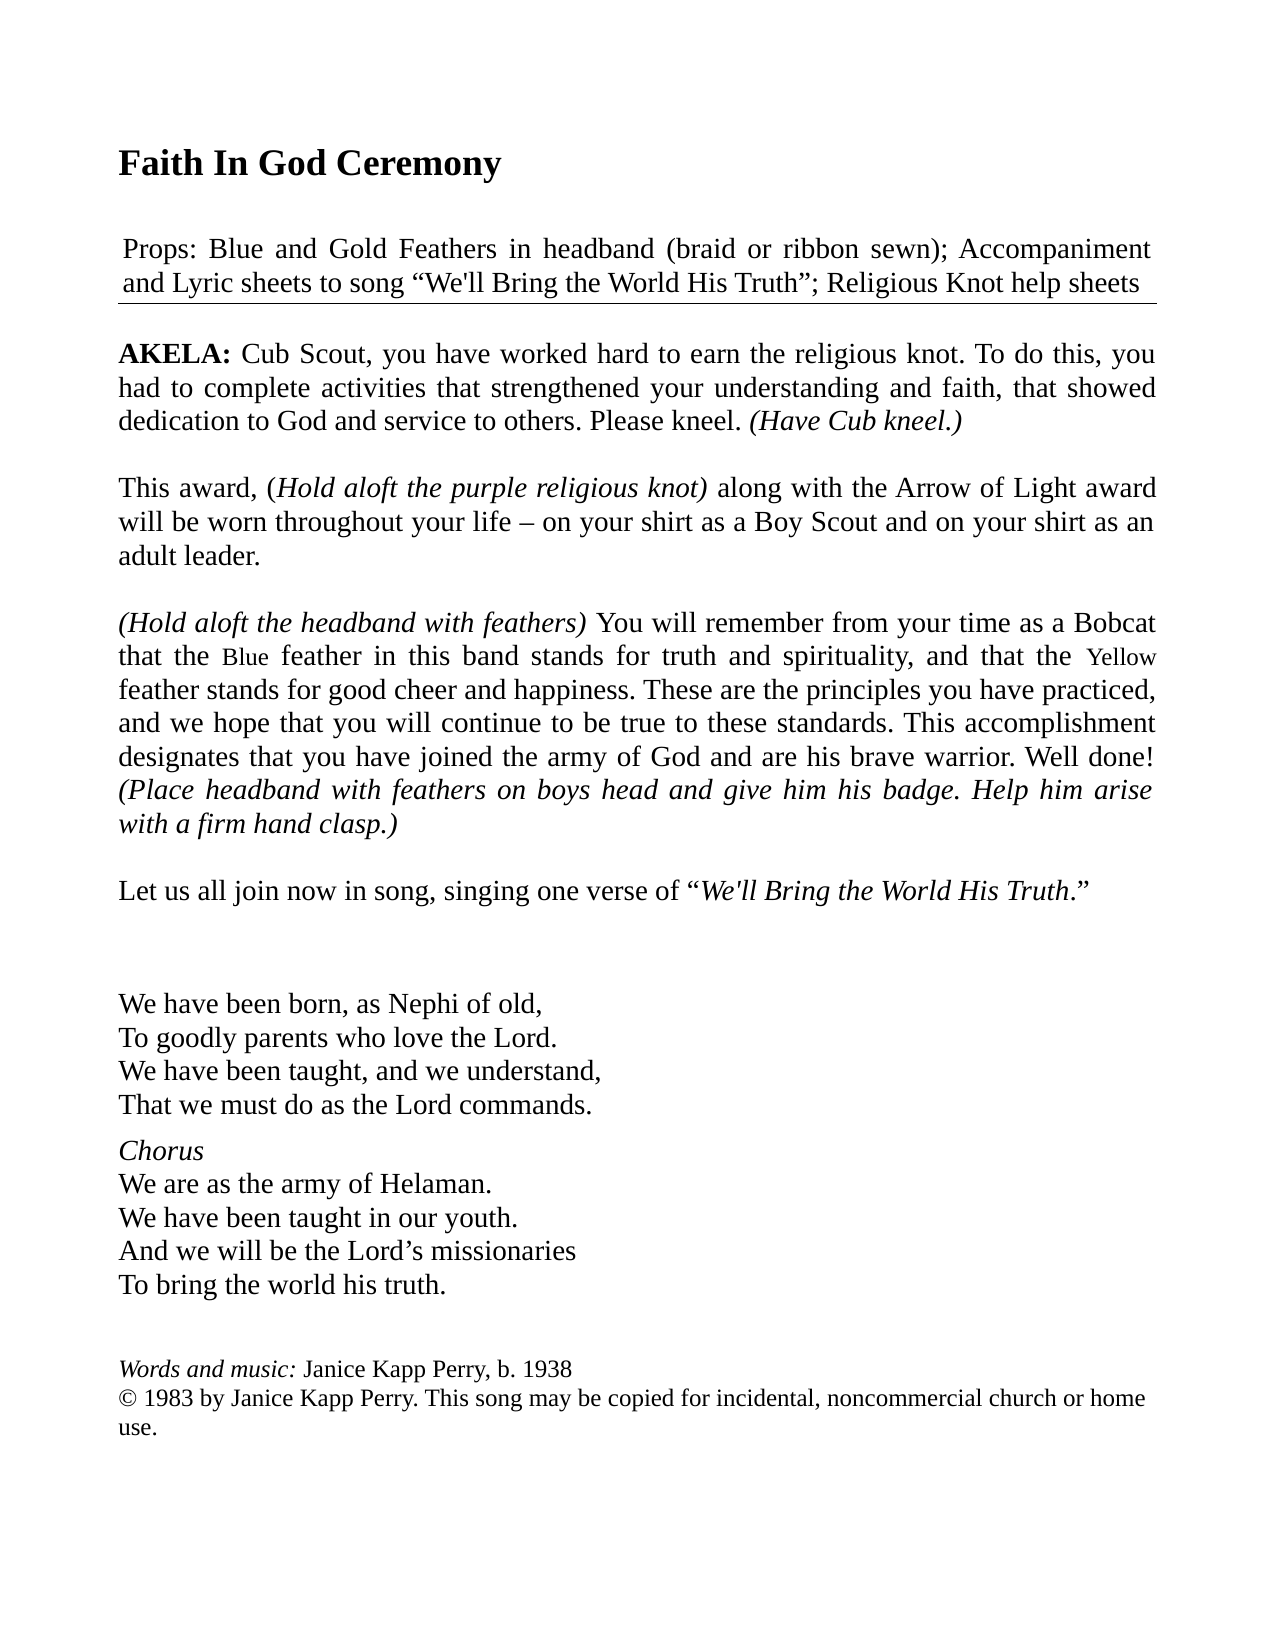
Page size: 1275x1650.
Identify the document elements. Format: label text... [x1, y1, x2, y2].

text We have been born, as Nephi of old, To goodly parents who love the Lord. We have been taught, and we understand, That we must do as the Lord commands. [118, 986, 1157, 1120]
text Faith In God Ceremony [118, 141, 1157, 184]
text Props: Blue and Gold Feathers in headband (braid or ribbon sewn); Accompaniment and Lyric sheets to song “We'll Bring the World His Truth”; Religious Knot help sheets [118, 227, 1157, 303]
text Words and music: Janice Kapp Perry, b. 1938 © 1983 by Janice Kapp Perry. This song may be copied for incidental, noncommercial church or home use. [118, 1354, 1157, 1441]
text Let us all join now in song, singing one verse of “We'll Bring the World His Truth.” [118, 873, 1157, 907]
text (Hold aloft the headband with feathers) You will remember from your time as a Bobcat that the Blue feather in this band stands for truth and spirituality, and that the Yellow feather stands for good cheer and happiness. These are the principles you have practiced, and we hope that you will continue to be true to these standards. This accomplishment designates that you have joined the army of God and are his brave warrior. Well done! (Place headband with feathers on boys head and give him his badge. Help him arise with a firm hand clasp.) [118, 605, 1157, 839]
text This award, (Hold aloft the purple religious knot) along with the Arrow of Light award will be worn throughout your life – on your shirt as a Boy Scout and on your shirt as an adult leader. [118, 471, 1157, 571]
text AKELA: Cub Scout, you have worked hard to earn the religious knot. To do this, you had to complete activities that strengthened your understanding and faith, that showed dedication to God and service to others. Please kneel. (Have Cub kneel.) [118, 336, 1157, 437]
text Chorus We are as the army of Helaman. We have been taught in our youth. And we will be the Lord’s missionaries To bring the world his truth. [118, 1133, 1157, 1301]
